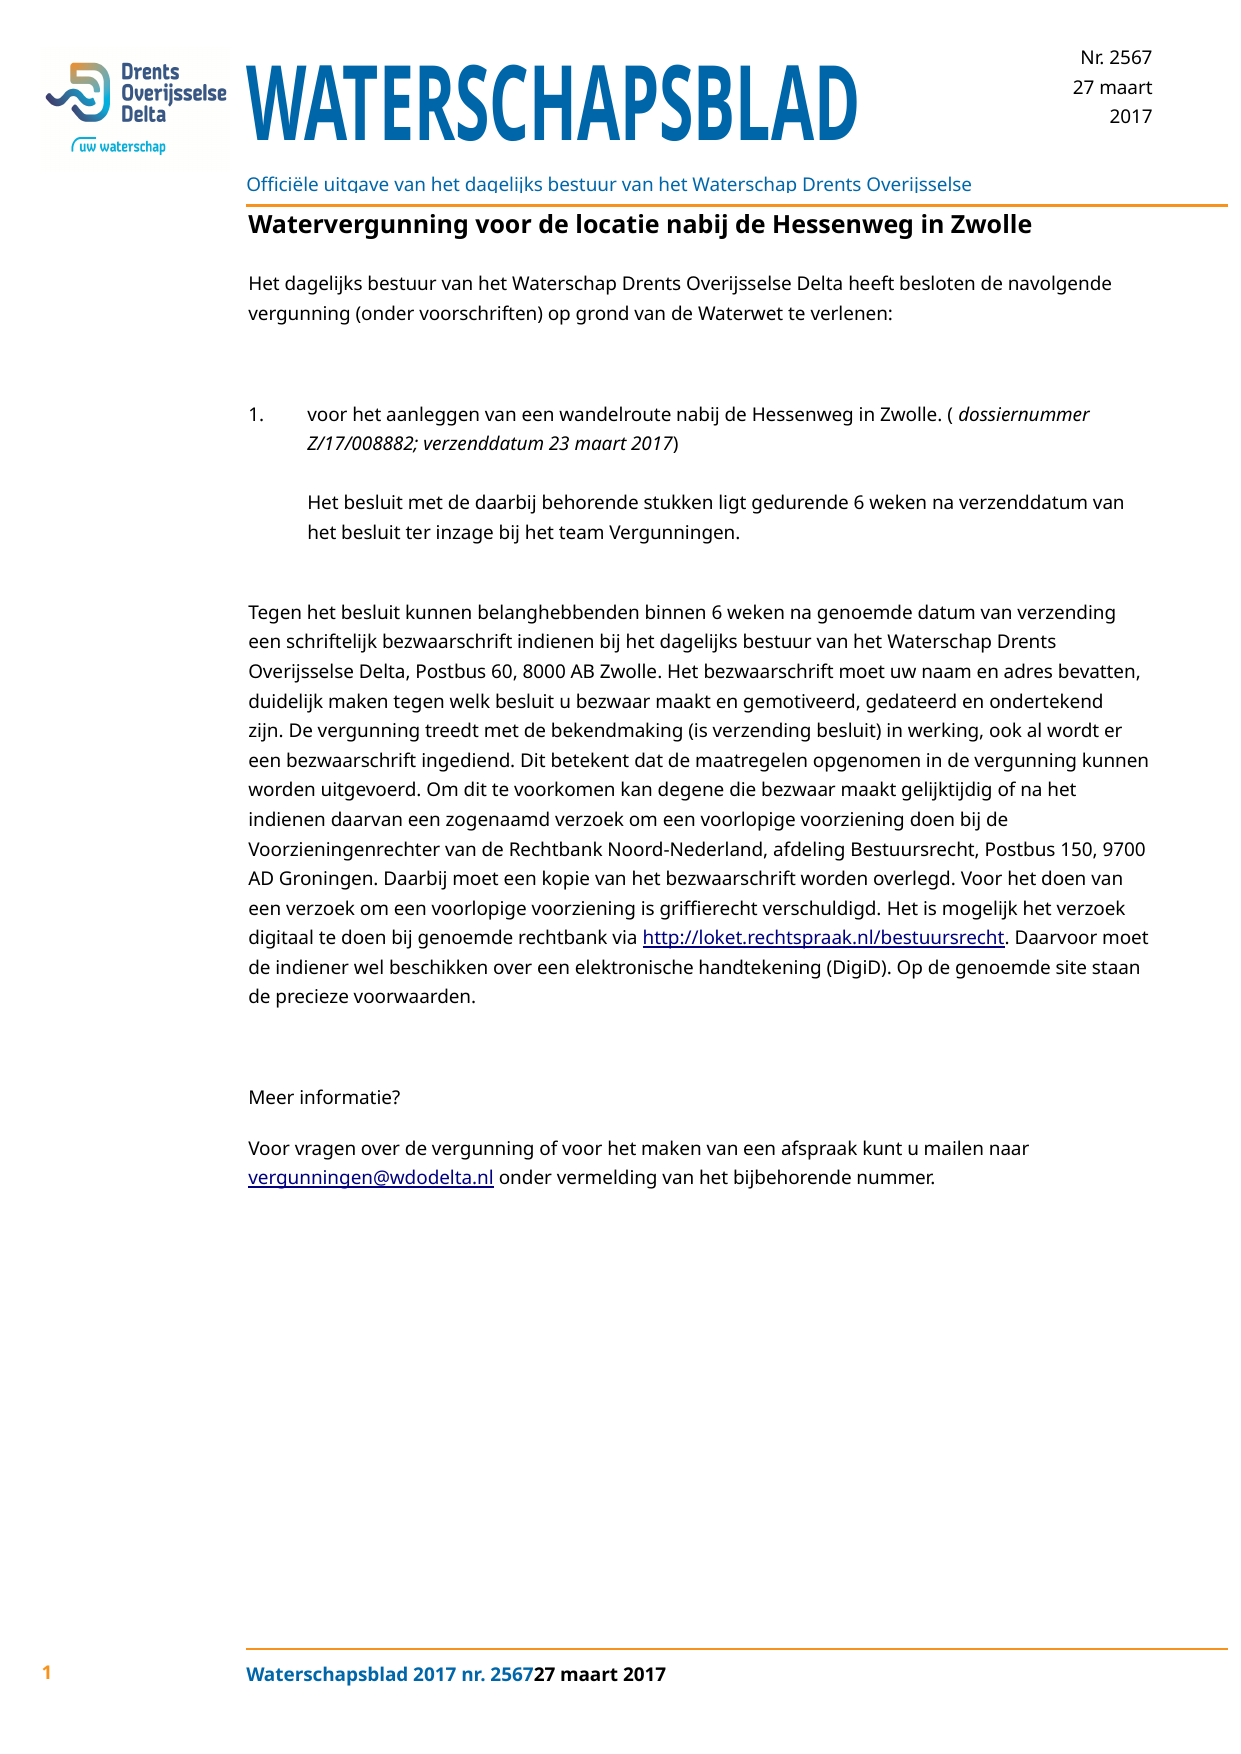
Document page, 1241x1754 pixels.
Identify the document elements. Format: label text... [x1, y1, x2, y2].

text Tegen het besluit kunnen belanghebbenden binnen 6 weken na genoemde datum van verzending een schriftelijk bezwaarschrift indienen bij het dagelijks bestuur van het Waterschap Drents Overijsselse Delta, Postbus 60, 8000 AB Zwolle. Het bezwaarschrift moet uw naam en adres bevatten, duidelijk maken tegen welk besluit u bezwaar maakt en gemotiveerd, gedateerd en ondertekend zijn. De vergunning treedt met de bekendmaking (is verzending besluit) in werking, ook al wordt er een bezwaarschrift ingediend. Dit betekent dat de maatregelen opgenomen in de vergunning kunnen worden uitgevoerd. Om dit te voorkomen kan degene die bezwaar maakt gelijktijdig of na het indienen daarvan een zogenaamd verzoek om een voorlopige voorziening doen bij de Voorzieningenrechter van de Rechtbank Noord-Nederland, afdeling Bestuursrecht, Postbus 150, 9700 AD Groningen. Daarbij moet een kopie van het bezwaarschrift worden overlegd. Voor het doen van een verzoek om een voorlopige voorziening is griffierecht verschuldigd. Het is mogelijk het verzoek digitaal te doen bij genoemde rechtbank via http://loket.rechtspraak.nl/bestuursrecht. Daarvoor moet de indiener wel beschikken over een elektronische handtekening (DigiD). Op de genoemde site staan de precieze voorwaarden. [248, 599, 1152, 1009]
list Het besluit met de daarbij behorende stukken ligt gedurende 6 weken na verzenddatum van het besluit ter inzage bij het team Vergunningen. [248, 489, 1152, 545]
text Voor vragen over de vergunning of voor het maken van een afspraak kunt u mailen naar vergunningen@wdodelta.nl onder vermelding van het bijbehorende nummer. [248, 1135, 1152, 1190]
text Watervergunning voor de locatie nabij de Hessenweg in Zwolle [248, 207, 1152, 241]
list voor het aanleggen van een wandelroute nabij de Hessenweg in Zwolle. ( dossiernummer Z/17/008882; verzenddatum 23 maart 2017) [248, 401, 1152, 456]
picture [41, 47, 231, 172]
text Het dagelijks bestuur van het Waterschap Drents Overijsselse Delta heeft besloten de navolgende vergunning (onder voorschriften) op grond van de Waterwet te verlenen: [248, 270, 1152, 326]
text Meer informatie? [248, 1084, 1152, 1110]
